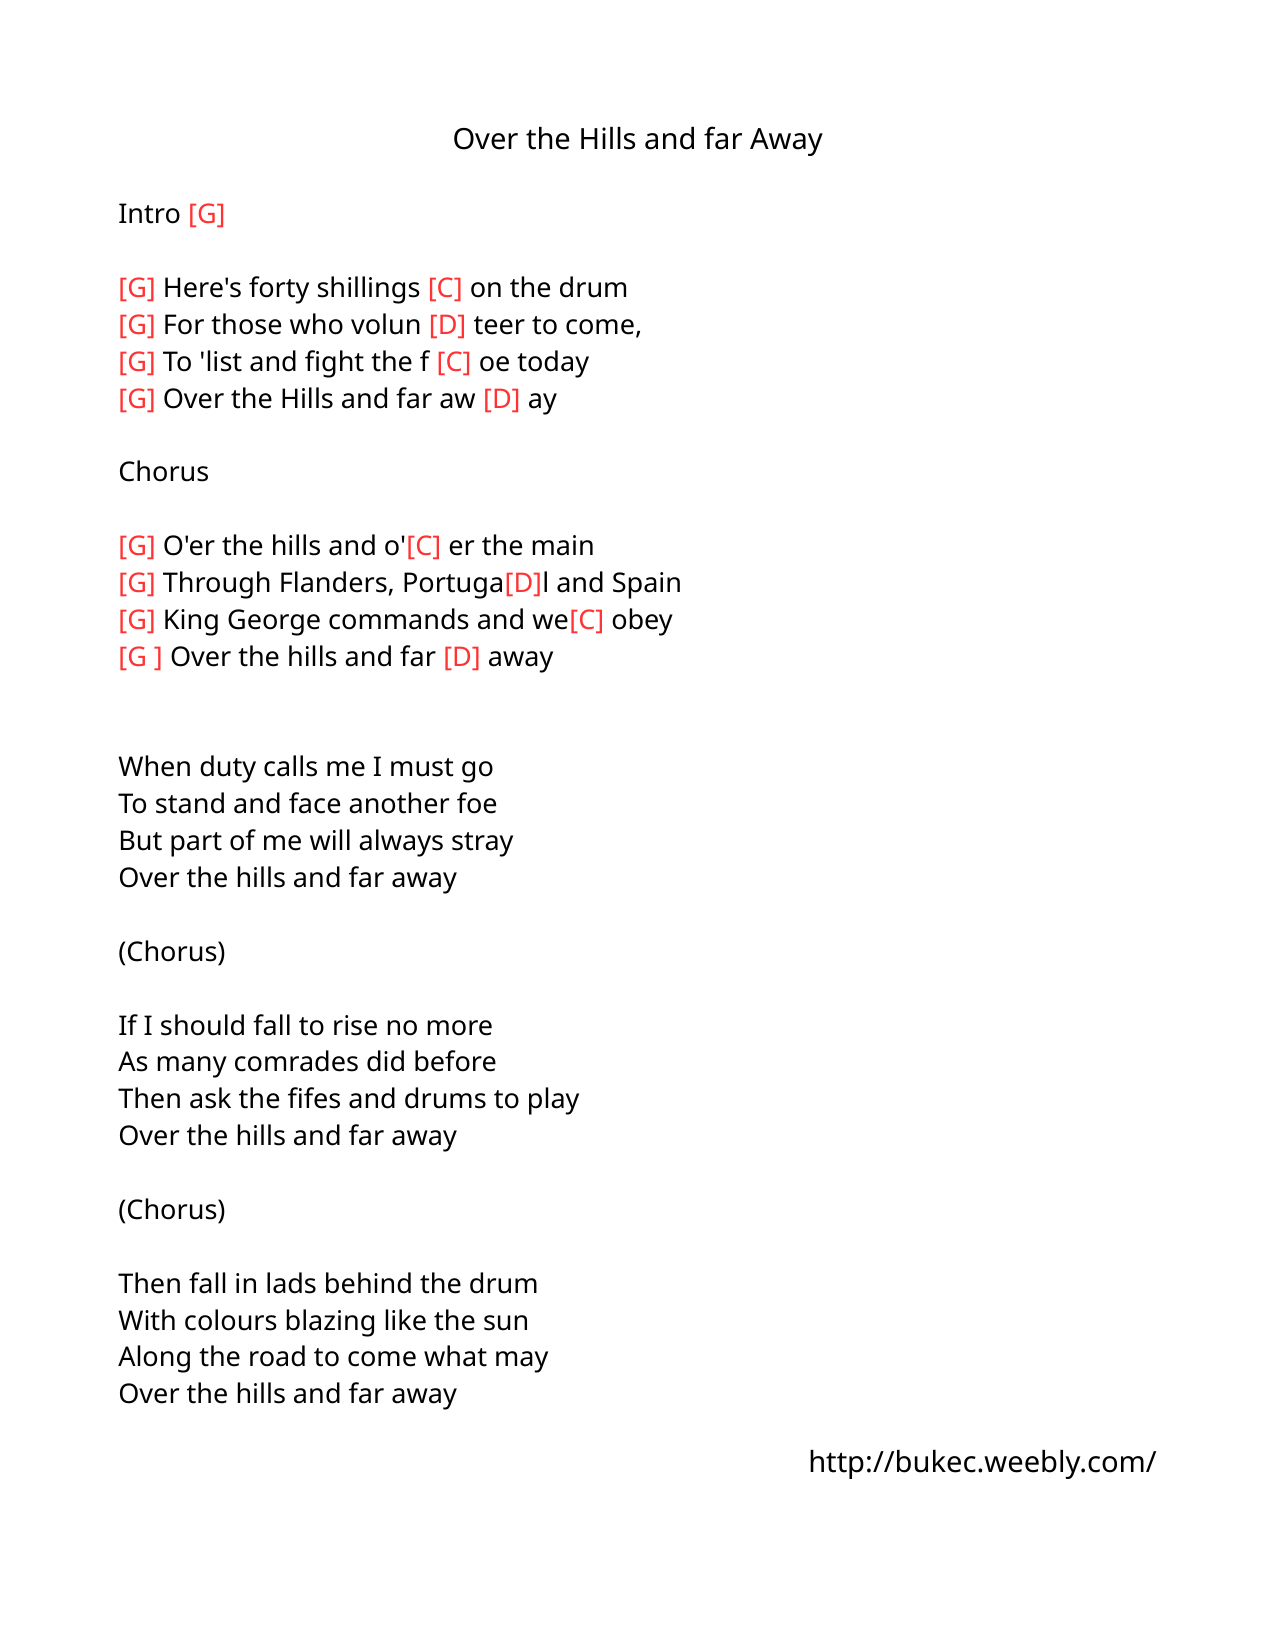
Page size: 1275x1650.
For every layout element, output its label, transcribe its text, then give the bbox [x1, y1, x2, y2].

text [G] O'er the hills and o'[C] er the main [118, 527, 1157, 563]
text [G] King George commands and we[C] obey [118, 600, 1157, 637]
text [G ] Over the hills and far [D] away [118, 637, 1157, 674]
text Over the hills and far away [118, 1117, 1157, 1153]
text Over the hills and far away [118, 858, 1157, 895]
text Intro [G] [118, 195, 1157, 232]
text As many comrades did before [118, 1043, 1157, 1080]
text Along the road to come what may [118, 1338, 1157, 1375]
text Chorus [118, 453, 1157, 490]
text [G] To 'list and fight the f [C] oe today [118, 342, 1157, 379]
text Over the Hills and far Away [118, 118, 1157, 158]
text (Chorus) [118, 932, 1157, 969]
text [G] For those who volun [D] teer to come, [118, 305, 1157, 342]
text Then ask the fifes and drums to play [118, 1080, 1157, 1117]
text http://bukec.weebly.com/ [118, 1441, 1157, 1481]
text [G] Over the Hills and far aw [D] ay [118, 379, 1157, 416]
text But part of me will always stray [118, 822, 1157, 858]
text Over the hills and far away [118, 1375, 1157, 1412]
text With colours blazing like the sun [118, 1301, 1157, 1338]
text [G] Through Flanders, Portuga[D]l and Spain [118, 563, 1157, 600]
text When duty calls me I must go [118, 748, 1157, 785]
text If I should fall to rise no more [118, 1006, 1157, 1043]
text To stand and face another foe [118, 785, 1157, 822]
text Then fall in lads behind the drum [118, 1264, 1157, 1301]
text [G] Here's forty shillings [C] on the drum [118, 268, 1157, 305]
text (Chorus) [118, 1190, 1157, 1227]
